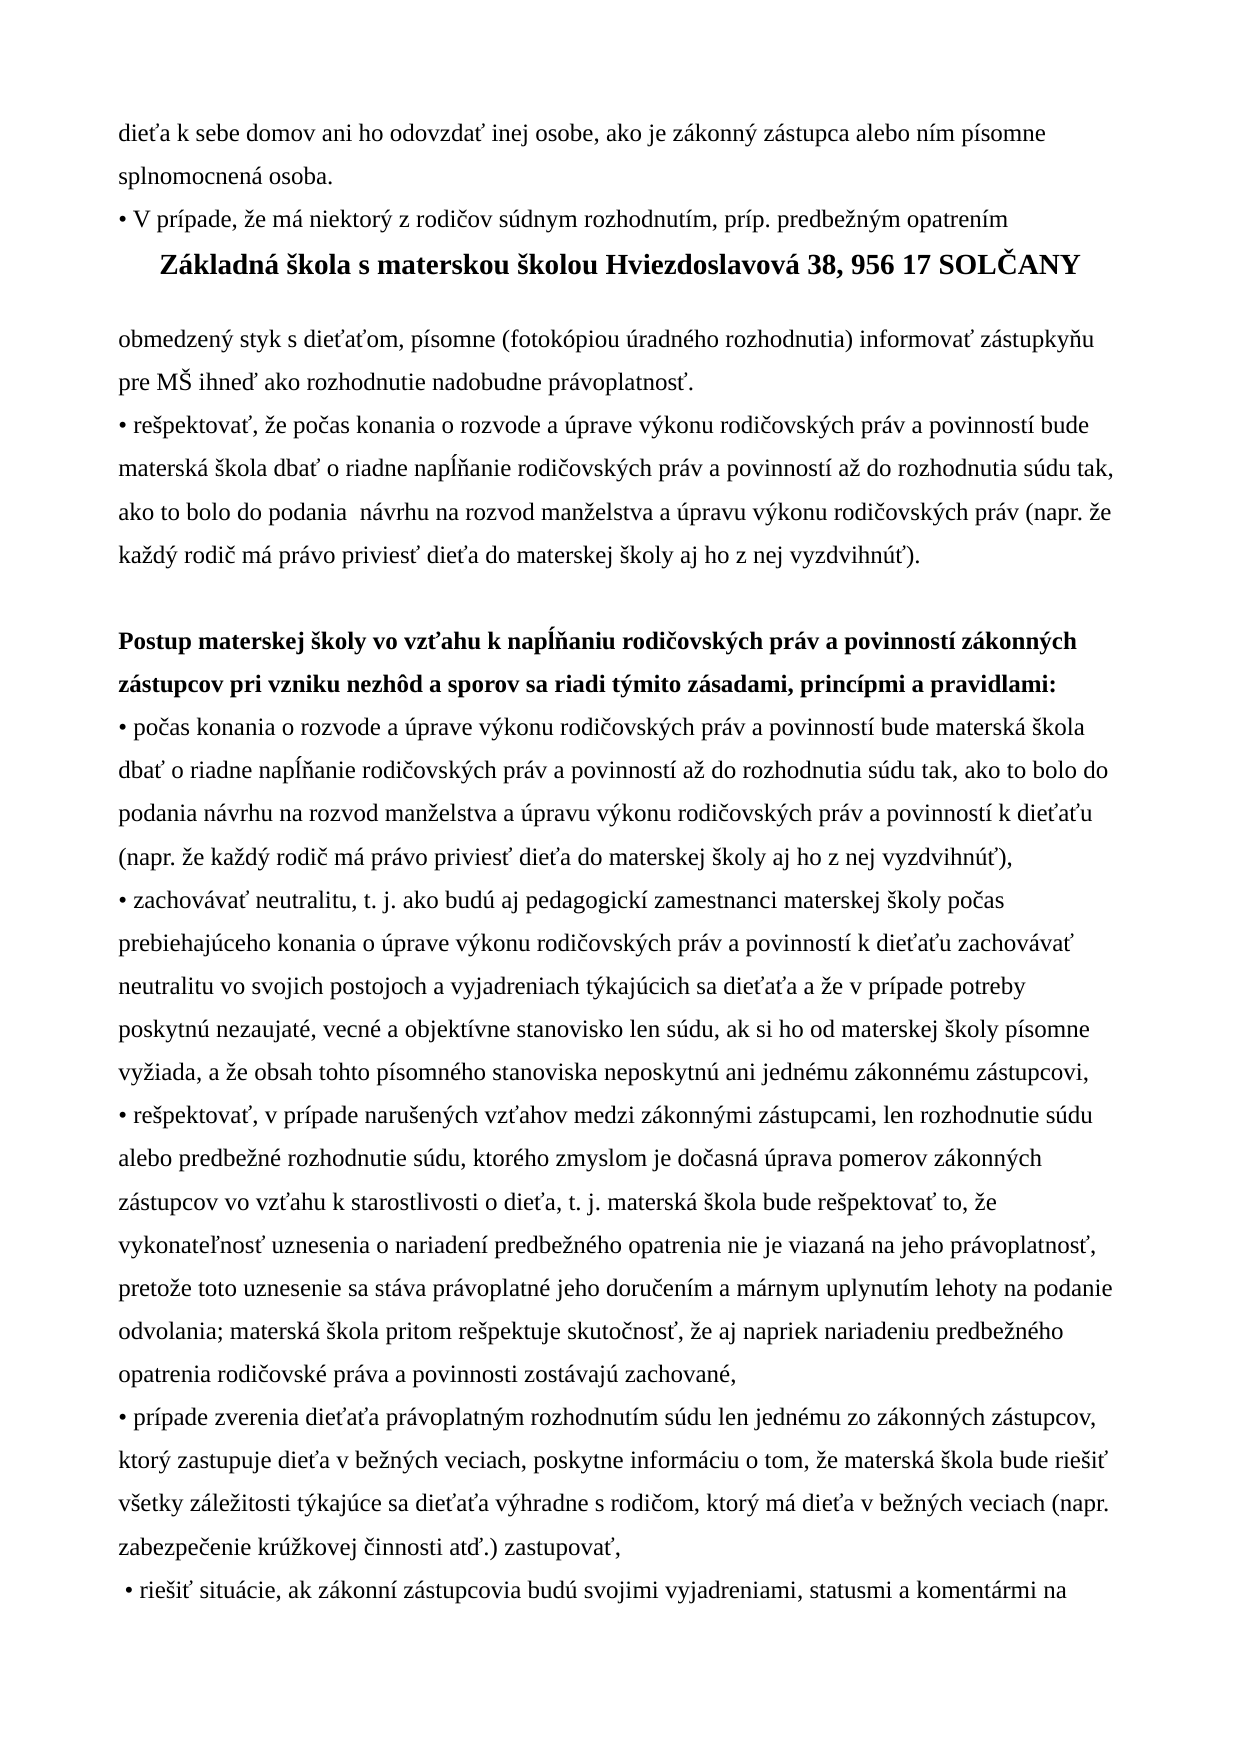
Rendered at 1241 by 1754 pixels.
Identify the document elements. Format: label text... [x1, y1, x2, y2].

text • rešpektovať, že počas konania o rozvode a úprave výkonu rodičovských práv a povinností bude materská škola dbať o riadne napĺňanie rodičovských práv a povinností až do rozhodnutia súdu tak, ako to bolo do podania návrhu na rozvod manželstva a úpravu výkonu rodičovských práv (napr. že každý rodič má právo priviesť dieťa do materskej školy aj ho z nej vyzdvihnúť). [118, 410, 1122, 568]
text • V prípade, že má niektorý z rodičov súdnym rozhodnutím, príp. predbežným opatrením [118, 204, 1122, 233]
text • rešpektovať, v prípade narušených vzťahov medzi zákonnými zástupcami, len rozhodnutie súdu alebo predbežné rozhodnutie súdu, ktorého zmyslom je dočasná úprava pomerov zákonných zástupcov vo vzťahu k starostlivosti o dieťa, t. j. materská škola bude rešpektovať to, že vykonateľnosť uznesenia o nariadení predbežného opatrenia nie je viazaná na jeho právoplatnosť, pretože toto uznesenie sa stáva právoplatné jeho doručením a márnym uplynutím lehoty na podanie odvolania; materská škola pritom rešpektuje skutočnosť, že aj napriek nariadeniu predbežného opatrenia rodičovské práva a povinnosti zostávajú zachované, [118, 1100, 1122, 1388]
text Základná škola s materskou školou Hviezdoslavová 38, 956 17 SOLČANY [118, 247, 1122, 281]
text • zachovávať neutralitu, t. j. ako budú aj pedagogickí zamestnanci materskej školy počas prebiehajúceho konania o úprave výkonu rodičovských práv a povinností k dieťaťu zachovávať neutralitu vo svojich postojoch a vyjadreniach týkajúcich sa dieťaťa a že v prípade potreby poskytnú nezaujaté, vecné a objektívne stanovisko len súdu, ak si ho od materskej školy písomne vyžiada, a že obsah tohto písomného stanoviska neposkytnú ani jednému zákonnému zástupcovi, [118, 885, 1122, 1086]
text dieťa k sebe domov ani ho odovzdať inej osobe, ako je zákonný zástupca alebo ním písomne splnomocnená osoba. [118, 118, 1122, 190]
text obmedzený styk s dieťaťom, písomne (fotokópiou úradného rozhodnutia) informovať zástupkyňu pre MŠ ihneď ako rozhodnutie nadobudne právoplatnosť. [118, 324, 1122, 396]
text Postup materskej školy vo vzťahu k napĺňaniu rodičovských práv a povinností zákonných zástupcov pri vzniku nezhôd a sporov sa riadi týmito zásadami, princípmi a pravidlami: [118, 626, 1122, 698]
text • riešiť situácie, ak zákonní zástupcovia budú svojimi vyjadreniami, statusmi a komentármi na [118, 1575, 1122, 1603]
text • prípade zverenia dieťaťa právoplatným rozhodnutím súdu len jednému zo zákonných zástupcov, ktorý zastupuje dieťa v bežných veciach, poskytne informáciu o tom, že materská škola bude riešiť všetky záležitosti týkajúce sa dieťaťa výhradne s rodičom, ktorý má dieťa v bežných veciach (napr. zabezpečenie krúžkovej činnosti atď.) zastupovať, [118, 1402, 1122, 1560]
text • počas konania o rozvode a úprave výkonu rodičovských práv a povinností bude materská škola dbať o riadne napĺňanie rodičovských práv a povinností až do rozhodnutia súdu tak, ako to bolo do podania návrhu na rozvod manželstva a úpravu výkonu rodičovských práv a povinností k dieťaťu (napr. že každý rodič má právo priviesť dieťa do materskej školy aj ho z nej vyzdvihnúť), [118, 712, 1122, 870]
